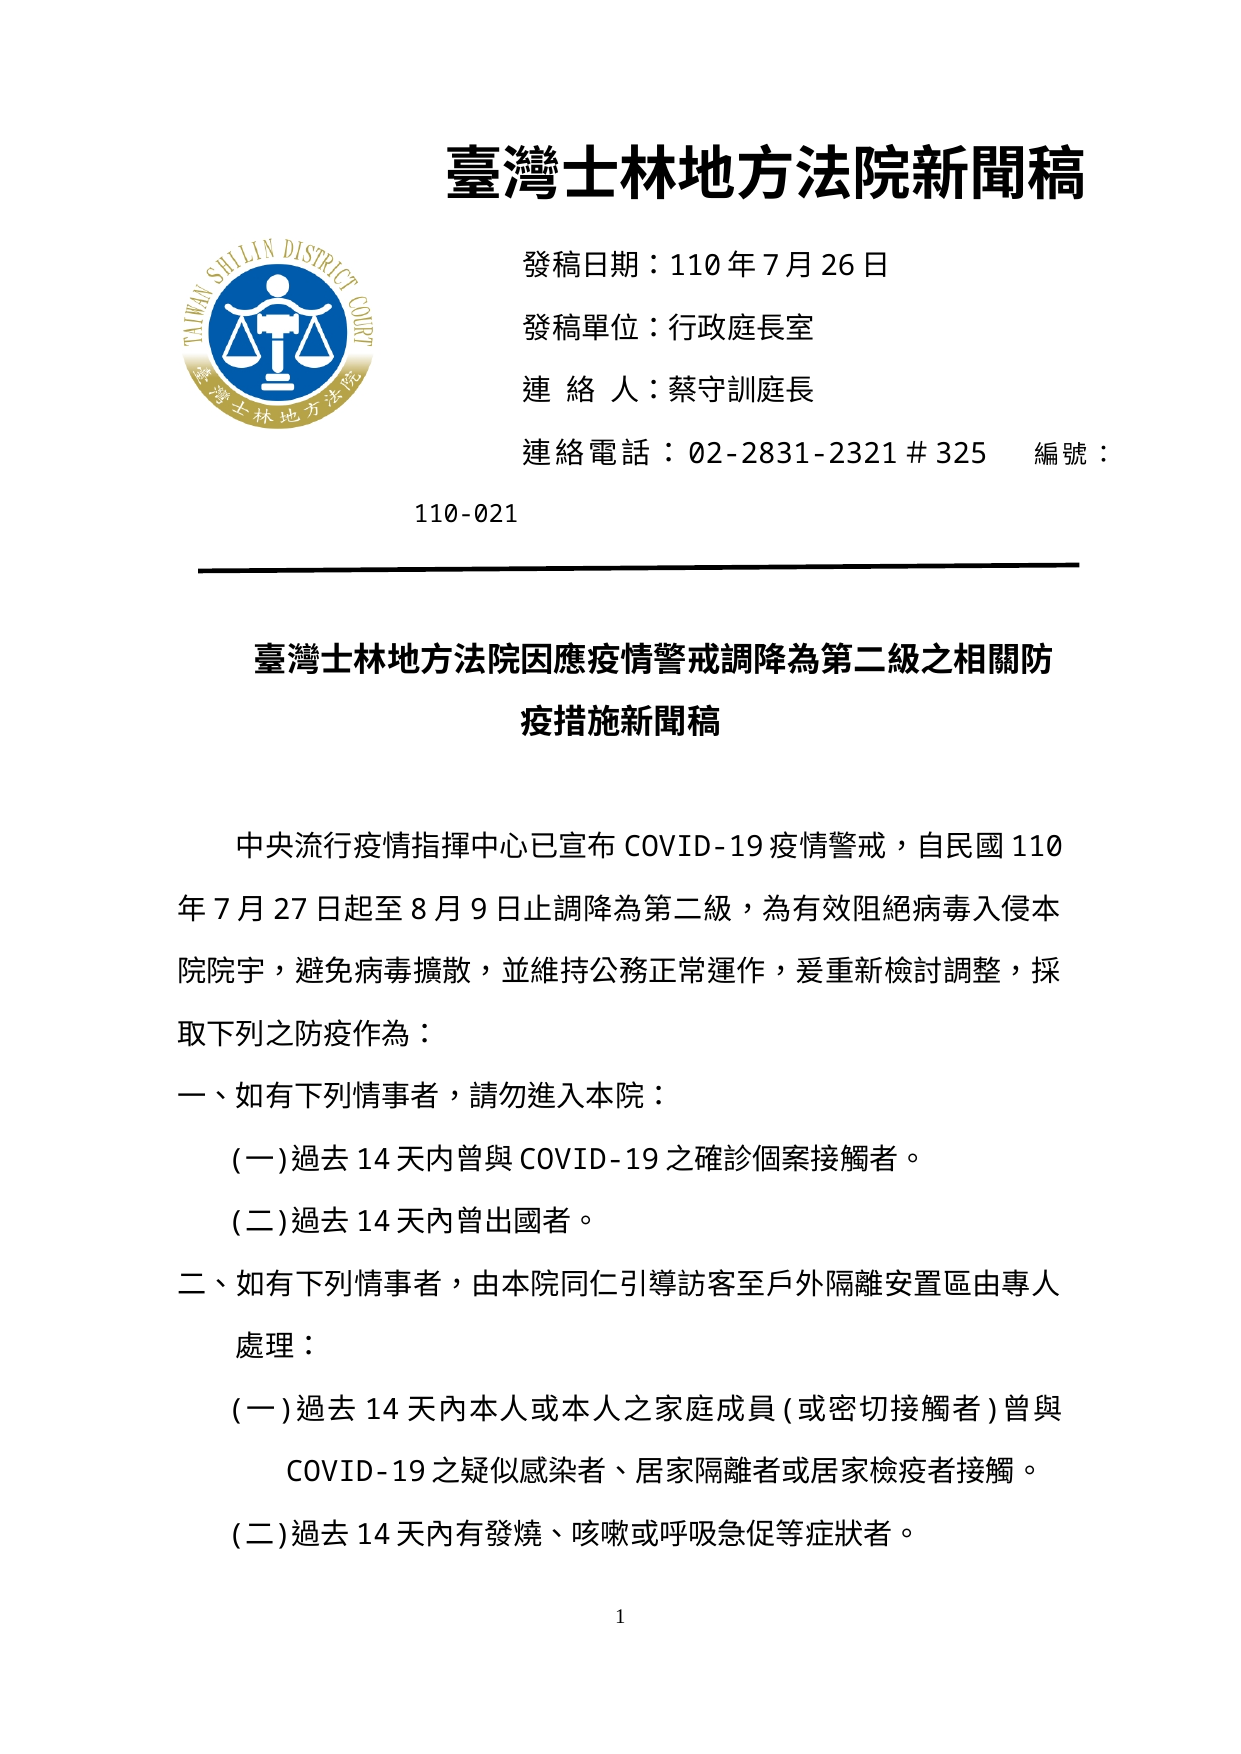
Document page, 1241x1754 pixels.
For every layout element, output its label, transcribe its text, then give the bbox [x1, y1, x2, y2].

text (二)過去14天內有發燒、咳嗽或呼吸急促等症狀者。 [227, 1490, 1063, 1552]
text 二、如有下列情事者，由本院同仁引導訪客至戶外隔離安置區由專人處理： [177, 1240, 1063, 1365]
text (一)過去14天内曾與COVID-19之確診個案接觸者。 [227, 1115, 1063, 1177]
text 臺灣士林地方法院因應疫情警戒調降為第二級之相關防疫措施新聞稿 [177, 615, 1063, 740]
table_header 臺灣士林地方法院新聞稿 發稿日期：110年7月26日 發稿單位：行政庭長室 連 絡 人：蔡守訓庭長 連絡電話：02-2831-2321＃325 編號：110-021 [410, 96, 1120, 534]
text (二)過去14天內曾出國者。 [227, 1177, 1063, 1240]
text 中央流行疫情指揮中心已宣布COVID-19疫情警戒，自民國110年7月27日起至8月9日止調降為第二級，為有效阻絕病毒入侵本院院宇，避免病毒擴散，並維持公務正常運作，爰重新檢討調整，採取下列之防疫作為： [177, 802, 1063, 1052]
text 一、如有下列情事者，請勿進入本院： [177, 1052, 1063, 1115]
text (一)過去14天內本人或本人之家庭成員(或密切接觸者)曾與COVID-19之疑似感染者、居家隔離者或居家檢疫者接觸。 [227, 1365, 1063, 1490]
table_header [161, 96, 410, 534]
